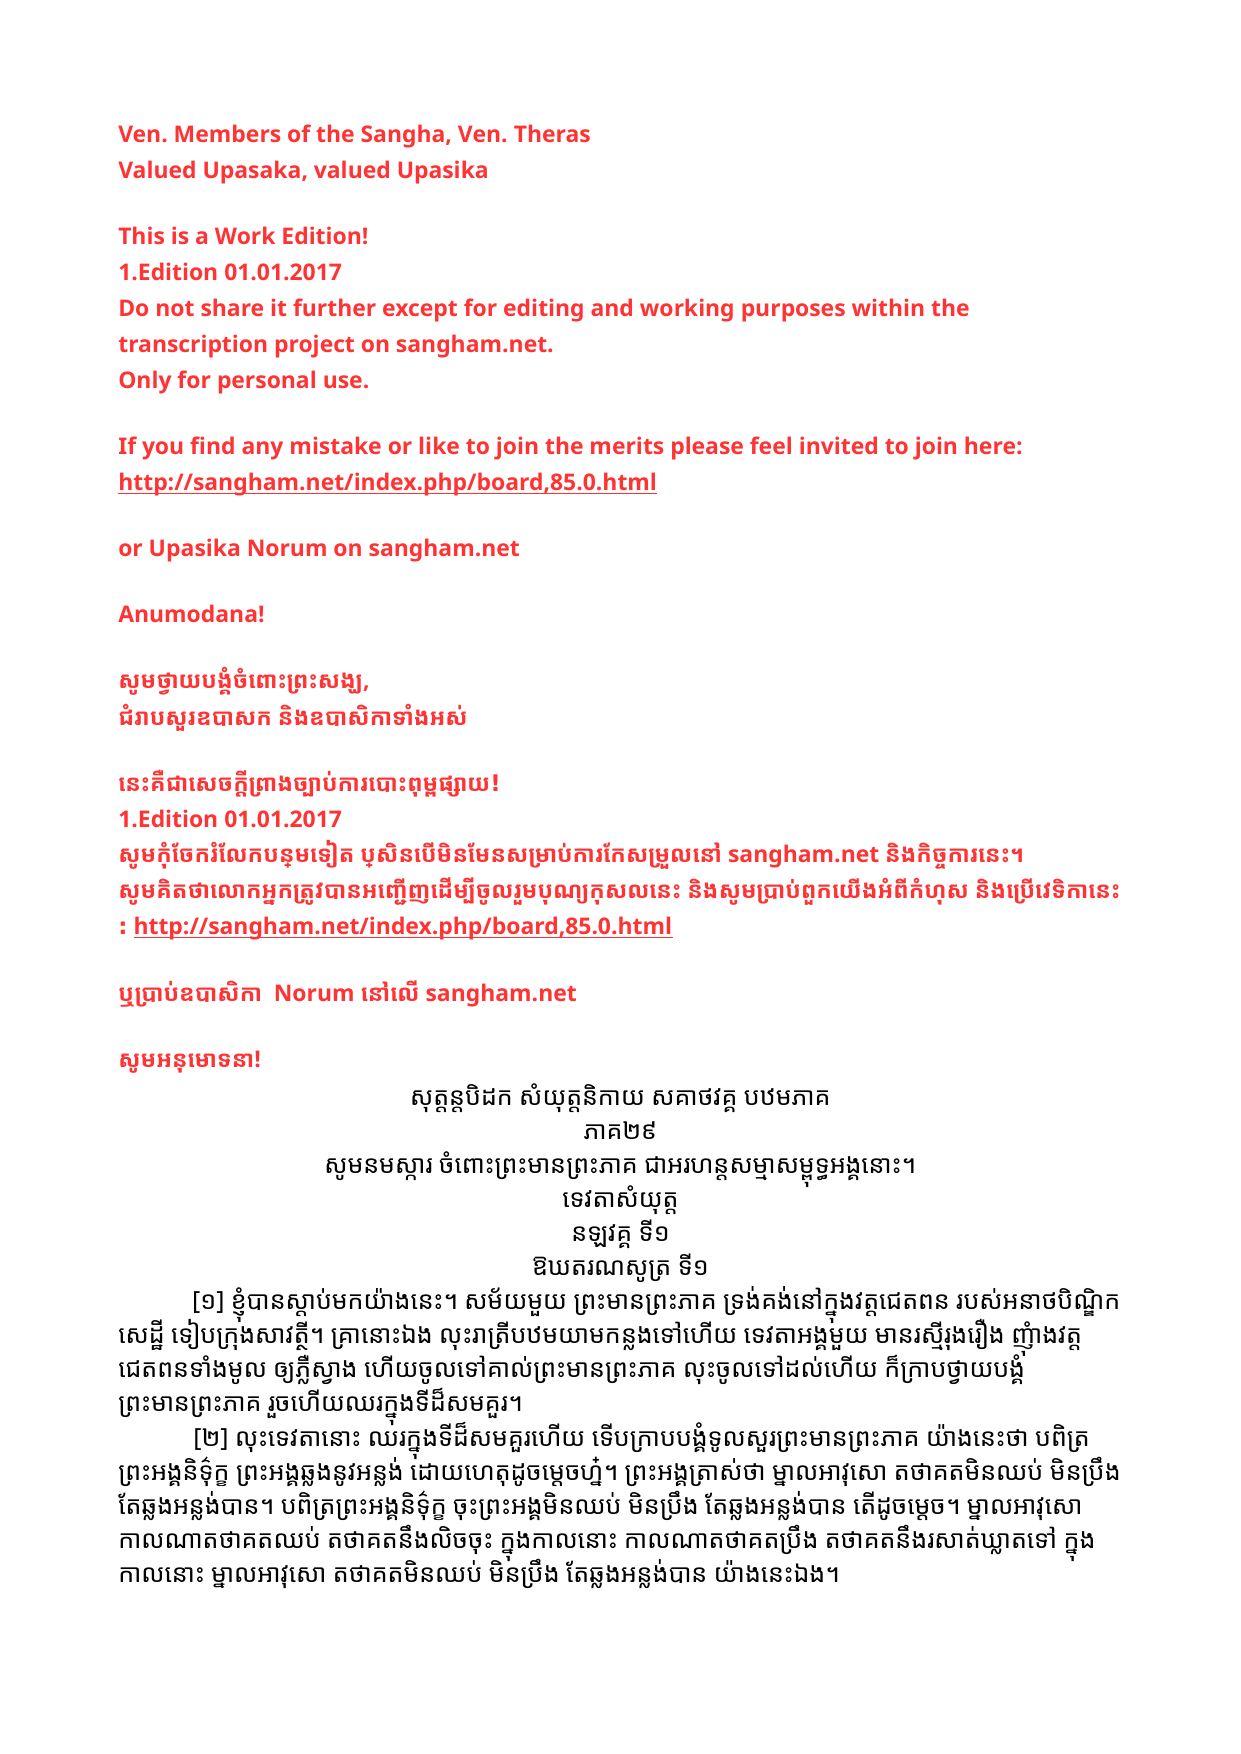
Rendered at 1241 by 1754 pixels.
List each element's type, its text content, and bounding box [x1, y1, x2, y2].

text ឱឃតរណសូត្រ ទី១ [118, 1249, 1122, 1283]
text [២] លុះទេវតានោះ ឈរក្នុងទីដ៏សមគួរហើយ ទើបក្រាបបង្គំទូលសួរ​ព្រះមានព្រះភាគ យ៉ាងនេះថា បពិត្រព្រះអង្គនិទ៌ុក្ខ ព្រះអង្គឆ្លងនូវអន្លង់ ដោយហេតុ​ដូចម្តេចហ្ន៎។ ព្រះអង្គត្រាស់ថា ម្នាលអាវុសោ តថាគតមិនឈប់ មិនប្រឹង តែឆ្លង​អន្លង់បាន។ បពិត្រព្រះអង្គនិទ៌ុក្ខ ចុះព្រះអង្គមិនឈប់ មិនប្រឹង តែឆ្លងអន្លង់បាន តើដូចម្តេច។ ម្នាលអាវុសោ កាលណាតថាគតឈប់ តថាគត​នឹងលិចចុះ ក្នុងកាលនោះ កាលណាតថាគតប្រឹង តថាគតនឹងរសាត់ឃ្លាតទៅ ក្នុងកាលនោះ ម្នាលអាវុសោ តថាគតមិនឈប់ មិនប្រឹង តែឆ្លងអន្លង់បាន យ៉ាងនេះឯង។ [118, 1419, 1122, 1589]
text សូមនមស្ការ ចំពោះព្រះមានព្រះភាគ ជាអរហន្តសម្មាសម្ពុទ្ធអង្គនោះ។ [118, 1147, 1122, 1181]
text [១] ខ្ញុំបានស្តាប់មកយ៉ាងនេះ។ សម័យមួយ ព្រះមានព្រះភាគ ទ្រង់គង់នៅក្នុង​វត្តជេតពន របស់អនាថបិណ្ឌិកសេដ្ឋី ទៀបក្រុងសាវត្ថី។ គ្រានោះឯង លុះរាត្រី​បឋមយាមកន្លងទៅហើយ ទេវតាអង្គមួយ មានរស្មីរុងរឿង ញុំាងវត្តជេតពន​ទាំងមូល ឲ្យភ្លឺស្វាង ហើយចូលទៅគាល់ព្រះមានព្រះភាគ លុះចូលទៅដល់ហើយ ក៏ក្រាបថ្វាយបង្គំព្រះមានព្រះភាគ រួចហើយឈរក្នុងទីដ៏សមគួរ។ [118, 1283, 1122, 1419]
text Ven. Members of the Sangha, Ven. Theras Valued Upasaka, valued Upasika This is a Work Edition! 1.Edition 01.01.2017 Do not share it further except for editing and working purposes within the transcription project on sangham.net. Only for personal use. If you find any mistake or like to join the merits please feel invited to join here: http://sangham.net/index.php/board,85.0.html or Upasika Norum on sangham.net Anumodana! សូមថ្វាយបង្គំចំពោះព្រះសង្ឃ, ជំរាបសួរឧបាសក និងឧបាសិកាទាំងអស់ នេះគឺជាសេចក្តីព្រាងច្បាប់ការបោះពុម្ពផ្សាយ! 1.Edition 01.01.2017 សូមកុំចែករំលែកបន្ថែមទៀត ប្រសិនបើមិនមែនសម្រាប់ការកែសម្រួលនៅ sangham.net និងកិច្ចការនេះ។ សូមគិតថាលោកអ្នកត្រូវបានអញ្ជើញដើម្បីចូលរួមបុណ្យកុសលនេះ និង​សូមប្រាប់ពួកយើងអំពីកំហុស និងប្រើវេទិកានេះ : http://sangham.net/index.php/board,85.0.html ឬប្រាប់ឧបាសិកា Norum នៅលើ sangham.net សូមអនុមោទនា! [118, 118, 1122, 1074]
text ទេវតាសំយុត្ត [118, 1181, 1122, 1215]
text សុត្តន្តបិដក សំយុត្តនិកាយ សគាថវគ្គ បឋមភាគ [118, 1078, 1122, 1113]
text ភាគ២៩ [118, 1113, 1122, 1147]
text នឡវគ្គ ទី១ [118, 1215, 1122, 1249]
